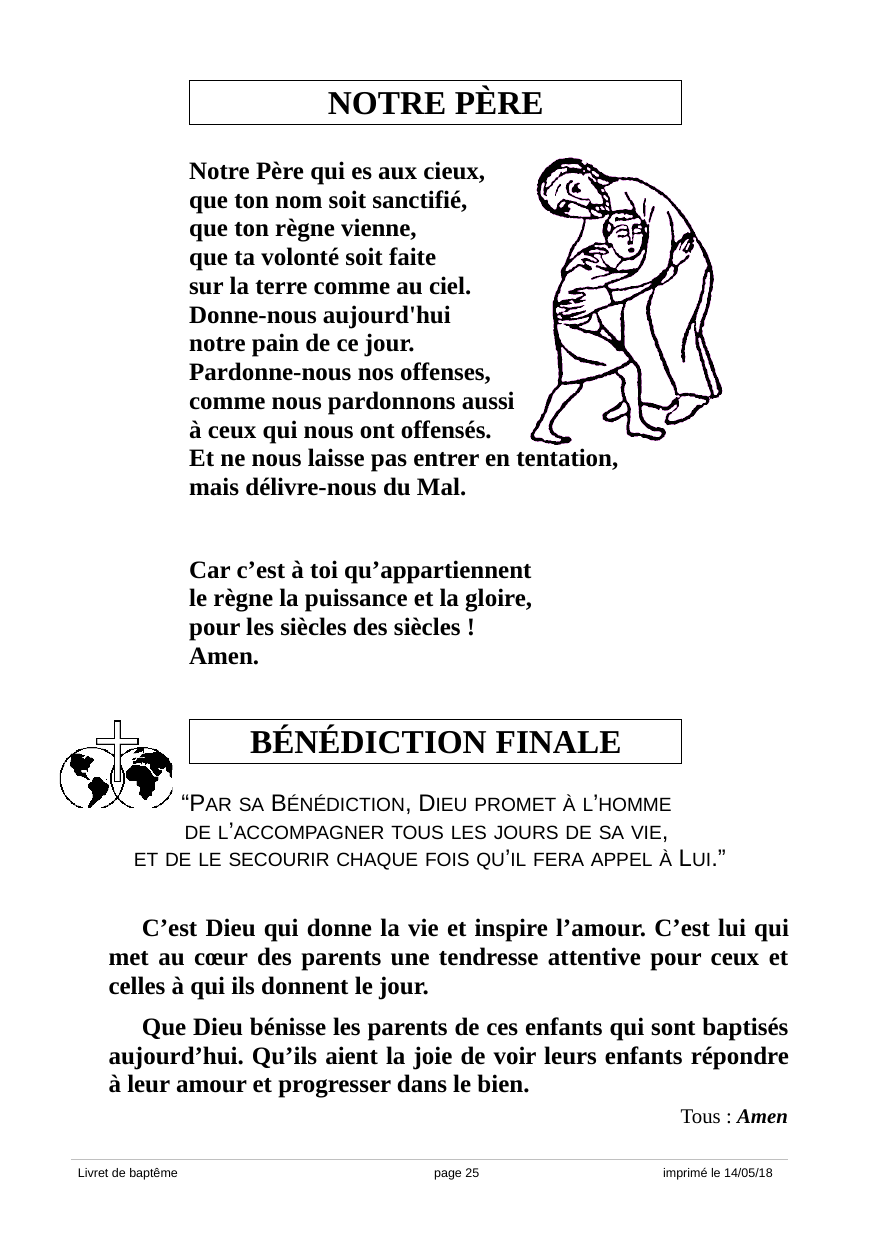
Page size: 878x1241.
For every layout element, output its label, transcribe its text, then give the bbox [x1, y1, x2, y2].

text Tous : Amen [71, 1104, 789, 1128]
subtitle Bénédiction finale [190, 720, 681, 763]
subtitle “Par sa Bénédiction, Dieu promet à l’homme de l’accompagner tous les jours de sa vie, et de le secourir chaque fois qu’il fera appel à Lui.” [71, 789, 788, 872]
picture [526, 149, 731, 454]
text Notre Père qui es aux cieux, que ton nom soit sanctifié, que ton règne vienne, que ta volonté soit faite sur la terre comme au ciel. Donne-nous aujourd'hui notre pain de ce jour. Pardonne-nous nos offenses, comme nous pardonnons aussi à ceux qui nous ont offensés. Et ne nous laisse pas entrer en tentation, mais délivre-nous du Mal. [189, 156, 788, 501]
text C’est Dieu qui donne la vie et inspire l’amour. C’est lui qui met au cœur des parents une tendresse attentive pour ceux et celles à qui ils donnent le jour. [108, 913, 789, 999]
text Que Dieu bénisse les parents de ces enfants qui sont baptisés aujourd’hui. Qu’ils aient la joie de voir leurs enfants répondre à leur amour et progresser dans le bien. [108, 1012, 789, 1098]
subtitle Notre Père [190, 81, 681, 124]
text Car c’est à toi qu’appartiennent le règne la puissance et la gloire, pour les siècles des siècles ! Amen. [189, 555, 788, 670]
